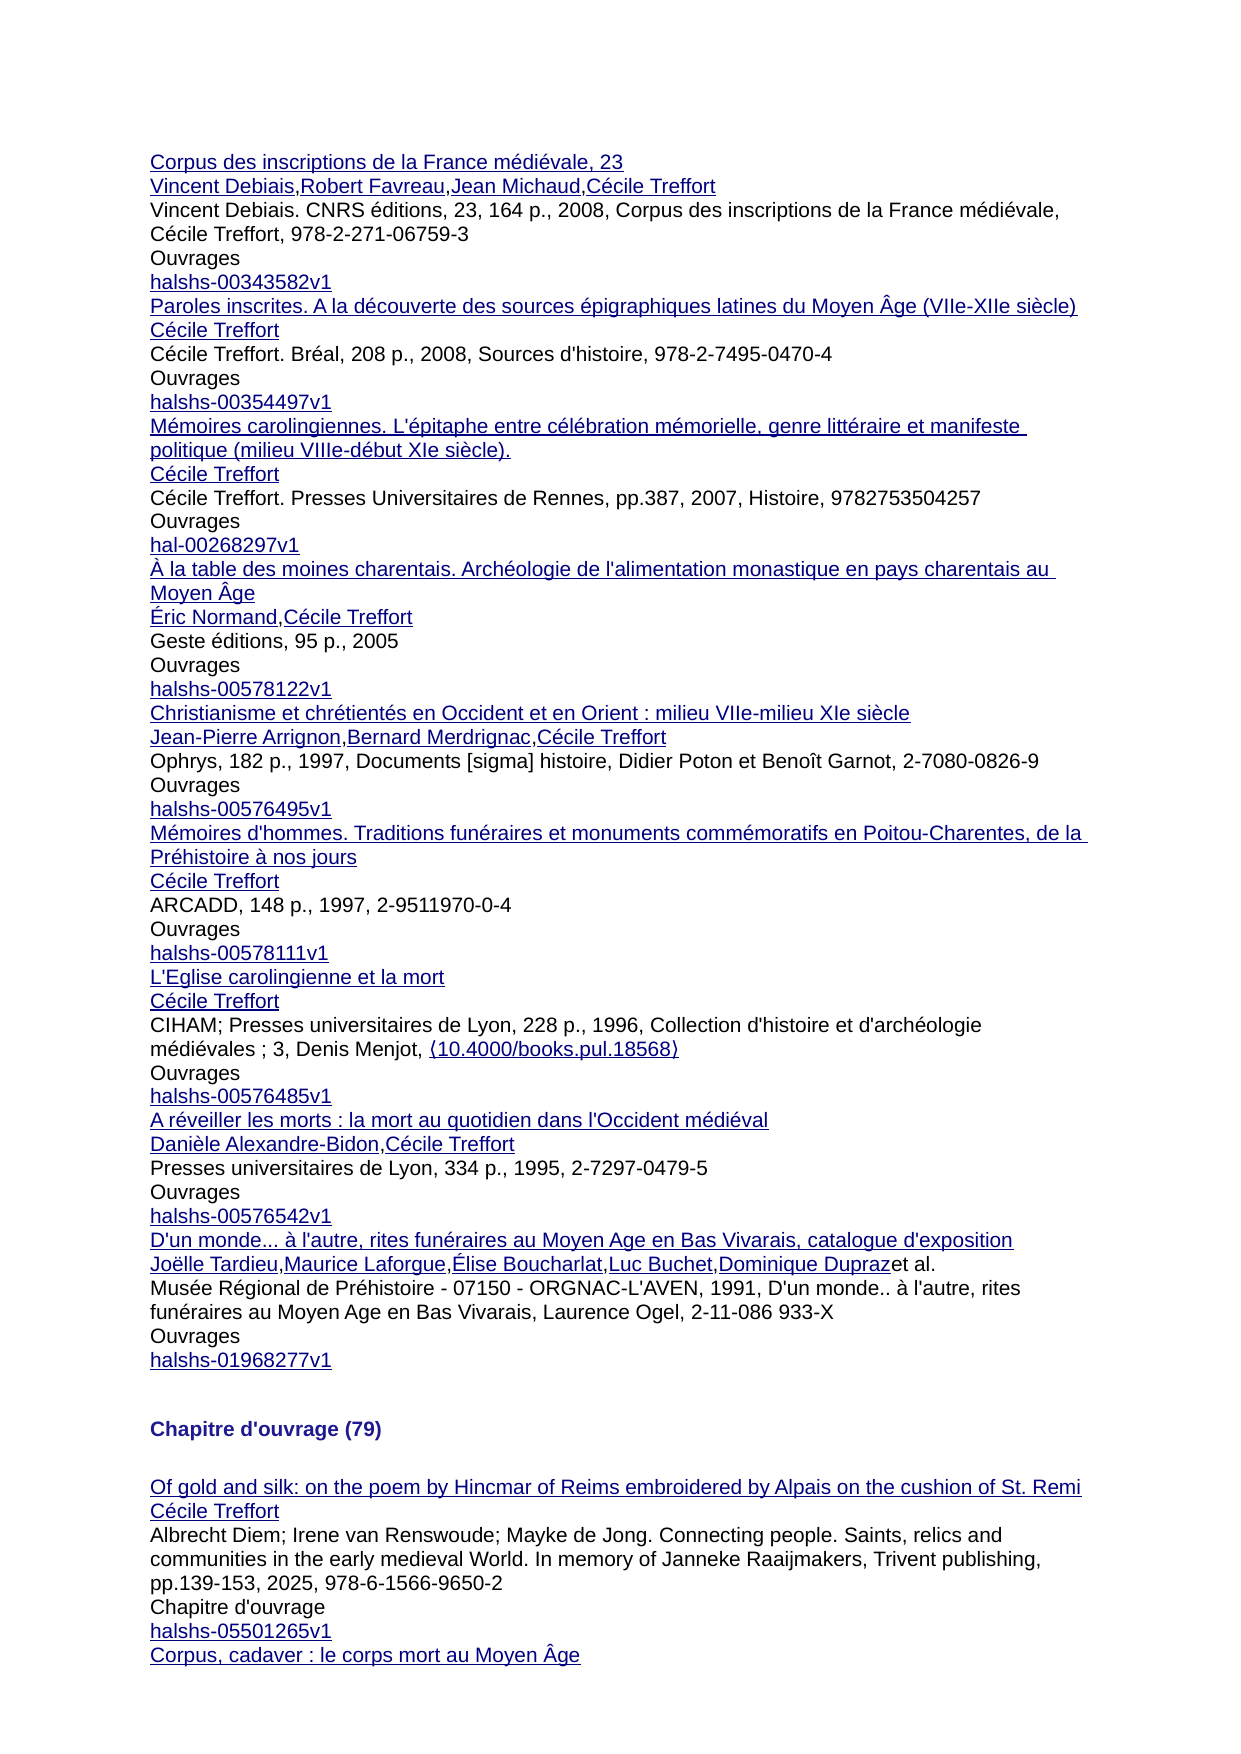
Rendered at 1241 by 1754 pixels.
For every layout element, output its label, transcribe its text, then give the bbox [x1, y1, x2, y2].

table_cell Mémoires carolingiennes. L'épitaphe entre célébration mémorielle, genre littéraire et manifeste politique (milieu VIIIe-début XIe siècle). Cécile Treffort Cécile Treffort. Presses Universitaires de Rennes, pp.387, 2007, Histoire, 9782753504257 Ouvrages hal-00268297v1 [150, 414, 1090, 557]
table_cell D'un monde... à l'autre, rites funéraires au Moyen Age en Bas Vivarais, catalogue d'exposition Joëlle Tardieu,Maurice Laforgue,Élise Boucharlat,Luc Buchet,Dominique Duprazet al. Musée Régional de Préhistoire - 07150 - ORGNAC-L'AVEN, 1991, D'un monde.. à l'autre, rites funéraires au Moyen Age en Bas Vivarais, Laurence Ogel, 2-11-086 933-X Ouvrages halshs-01968277v1 [150, 1228, 1090, 1372]
subtitle Chapitre d'ouvrage (79) [150, 1417, 1090, 1441]
table_cell L'Eglise carolingienne et la mort Cécile Treffort CIHAM; Presses universitaires de Lyon, 228 p., 1996, Collection d'histoire et d'archéologie médiévales ; 3, Denis Menjot, ⟨10.4000/books.pul.18568⟩ Ouvrages halshs-00576485v1 [150, 965, 1090, 1108]
table_cell A réveiller les morts : la mort au quotidien dans l'Occident médiéval Danièle Alexandre-Bidon,Cécile Treffort Presses universitaires de Lyon, 334 p., 1995, 2-7297-0479-5 Ouvrages halshs-00576542v1 [150, 1108, 1090, 1228]
table_cell Corpus des inscriptions de la France médiévale, 23 Vincent Debiais,Robert Favreau,Jean Michaud,Cécile Treffort Vincent Debiais. CNRS éditions, 23, 164 p., 2008, Corpus des inscriptions de la France médiévale, Cécile Treffort, 978-2-271-06759-3 Ouvrages halshs-00343582v1 [150, 150, 1090, 294]
table_cell Corpus, cadaver : le corps mort au Moyen Âge [150, 1643, 1090, 1667]
table_cell Paroles inscrites. A la découverte des sources épigraphiques latines du Moyen Âge (VIIe-XIIe siècle) Cécile Treffort Cécile Treffort. Bréal, 208 p., 2008, Sources d'histoire, 978-2-7495-0470-4 Ouvrages halshs-00354497v1 [150, 294, 1090, 413]
table_cell À la table des moines charentais. Archéologie de l'alimentation monastique en pays charentais au Moyen Âge Éric Normand,Cécile Treffort Geste éditions, 95 p., 2005 Ouvrages halshs-00578122v1 [150, 557, 1090, 701]
table_cell Mémoires d'hommes. Traditions funéraires et monuments commémoratifs en Poitou-Charentes, de la Préhistoire à nos jours Cécile Treffort ARCADD, 148 p., 1997, 2-9511970-0-4 Ouvrages halshs-00578111v1 [150, 821, 1090, 964]
table_cell Christianisme et chrétientés en Occident et en Orient : milieu VIIe-milieu XIe siècle Jean-Pierre Arrignon,Bernard Merdrignac,Cécile Treffort Ophrys, 182 p., 1997, Documents [sigma] histoire, Didier Poton et Benoît Garnot, 2-7080-0826-9 Ouvrages halshs-00576495v1 [150, 701, 1090, 821]
table_header Of gold and silk: on the poem by Hincmar of Reims embroidered by Alpais on the cushion of St. Remi Cécile Treffort Albrecht Diem; Irene van Renswoude; Mayke de Jong. Connecting people. Saints, relics and communities in the early medieval World. In memory of Janneke Raaijmakers, Trivent publishing, pp.139-153, 2025, 978-6-1566-9650-2 Chapitre d'ouvrage halshs-05501265v1 [150, 1475, 1090, 1643]
